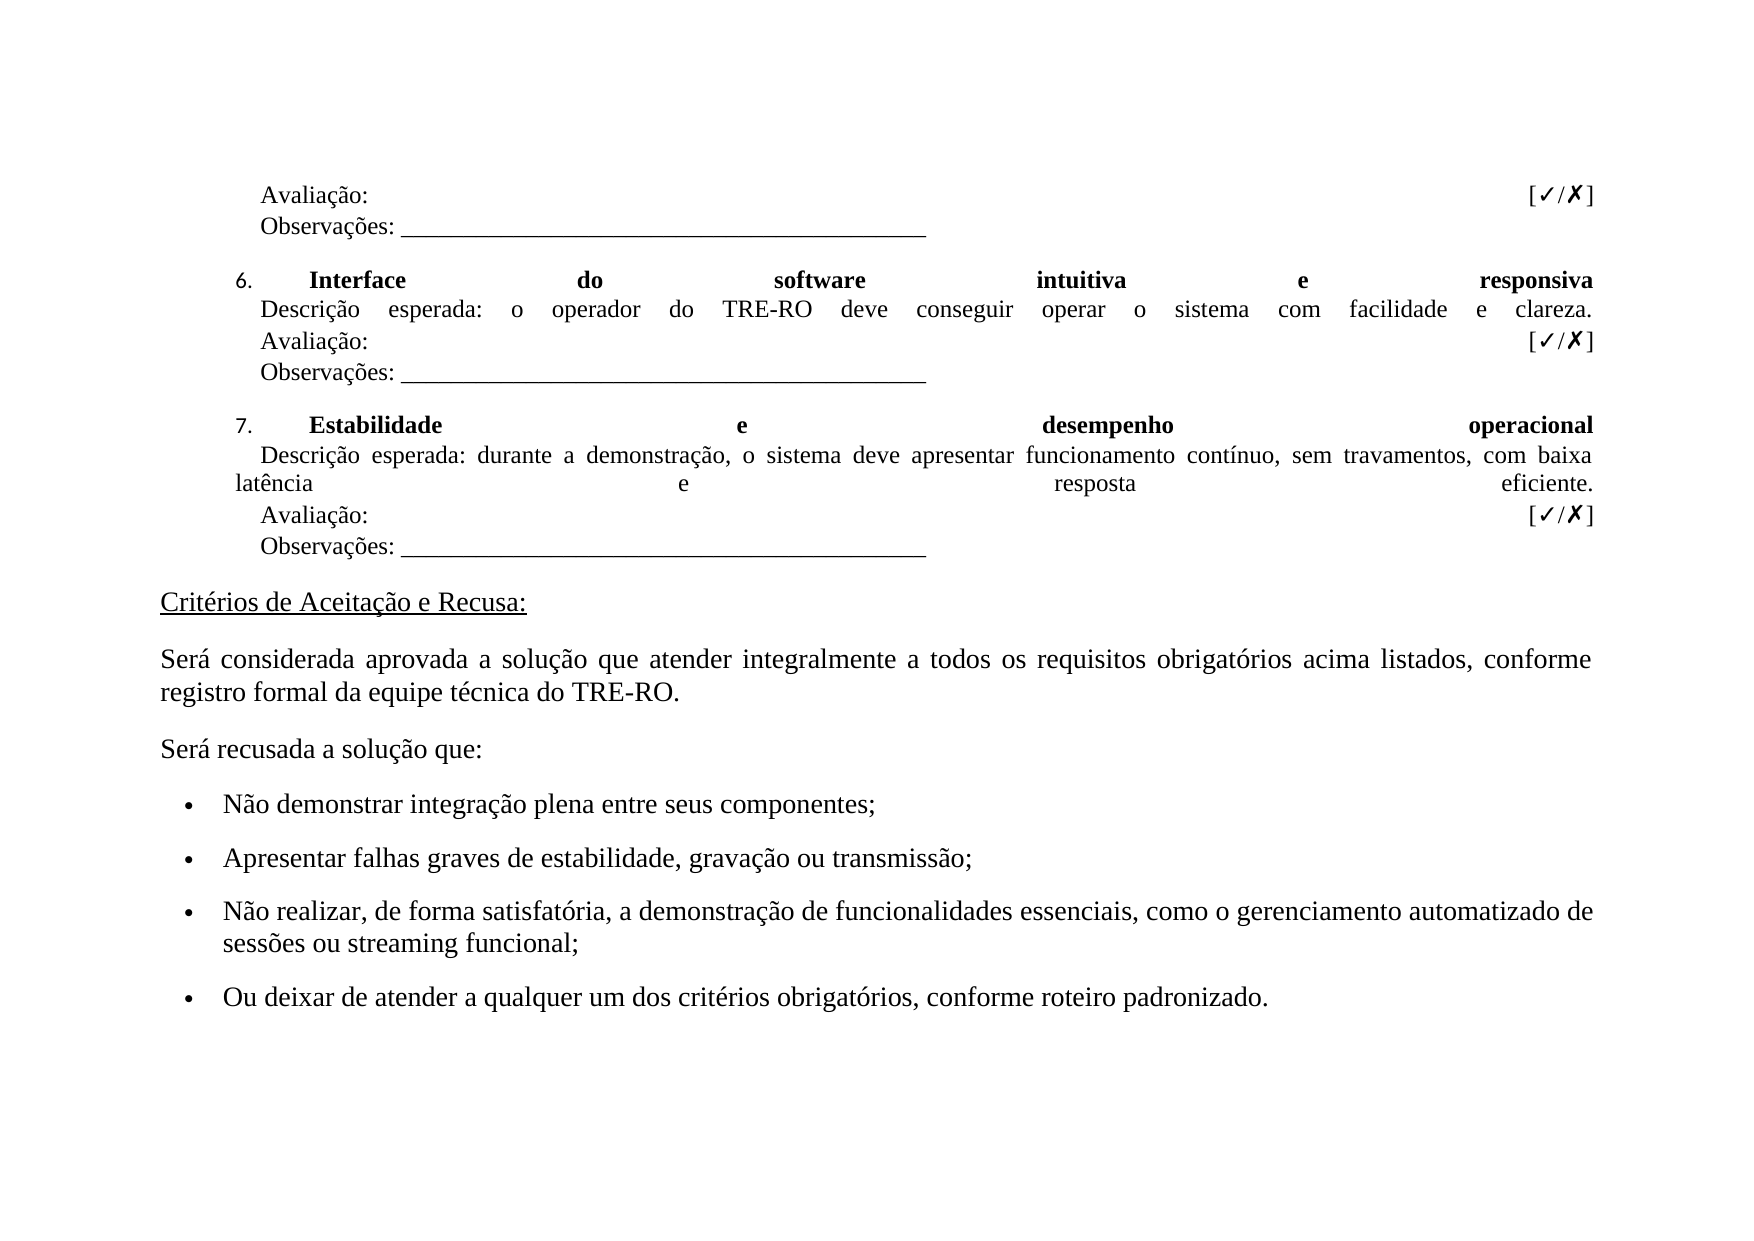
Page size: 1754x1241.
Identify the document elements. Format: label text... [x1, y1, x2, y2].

list Avaliação: [✓/✗] Observações: __________________________________________ [235, 177, 1594, 240]
list Apresentar falhas graves de estabilidade, gravação ou transmissão; [185, 841, 1606, 873]
list Não realizar, de forma satisfatória, a demonstração de funcionalidades essenciais, como o gerenciamento automatizado de sessões ou streaming funcional; [185, 894, 1606, 959]
text Será recusada a solução que: [160, 732, 1594, 764]
list Ou deixar de atender a qualquer um dos critérios obrigatórios, conforme roteiro padronizado. [185, 979, 1606, 1012]
list Não demonstrar integração plena entre seus componentes; [185, 787, 1606, 820]
list Interface do software intuitiva e responsiva Descrição esperada: o operador do TRE-RO deve conseguir operar o sistema com facilidade e clareza. Avaliação: [✓/✗] Observações: __________________________________________ [235, 265, 1594, 386]
list Estabilidade e desempenho operacional Descrição esperada: durante a demonstração, o sistema deve apresentar funcionamento contínuo, sem travamentos, com baixa latência e resposta eficiente. Avaliação: [✓/✗] Observações: __________________________________________ [235, 411, 1594, 560]
text Será considerada aprovada a solução que atender integralmente a todos os requisitos obrigatórios acima listados, conforme registro formal da equipe técnica do TRE-RO. [160, 642, 1594, 707]
text Critérios de Aceitação e Recusa: [160, 585, 1594, 617]
